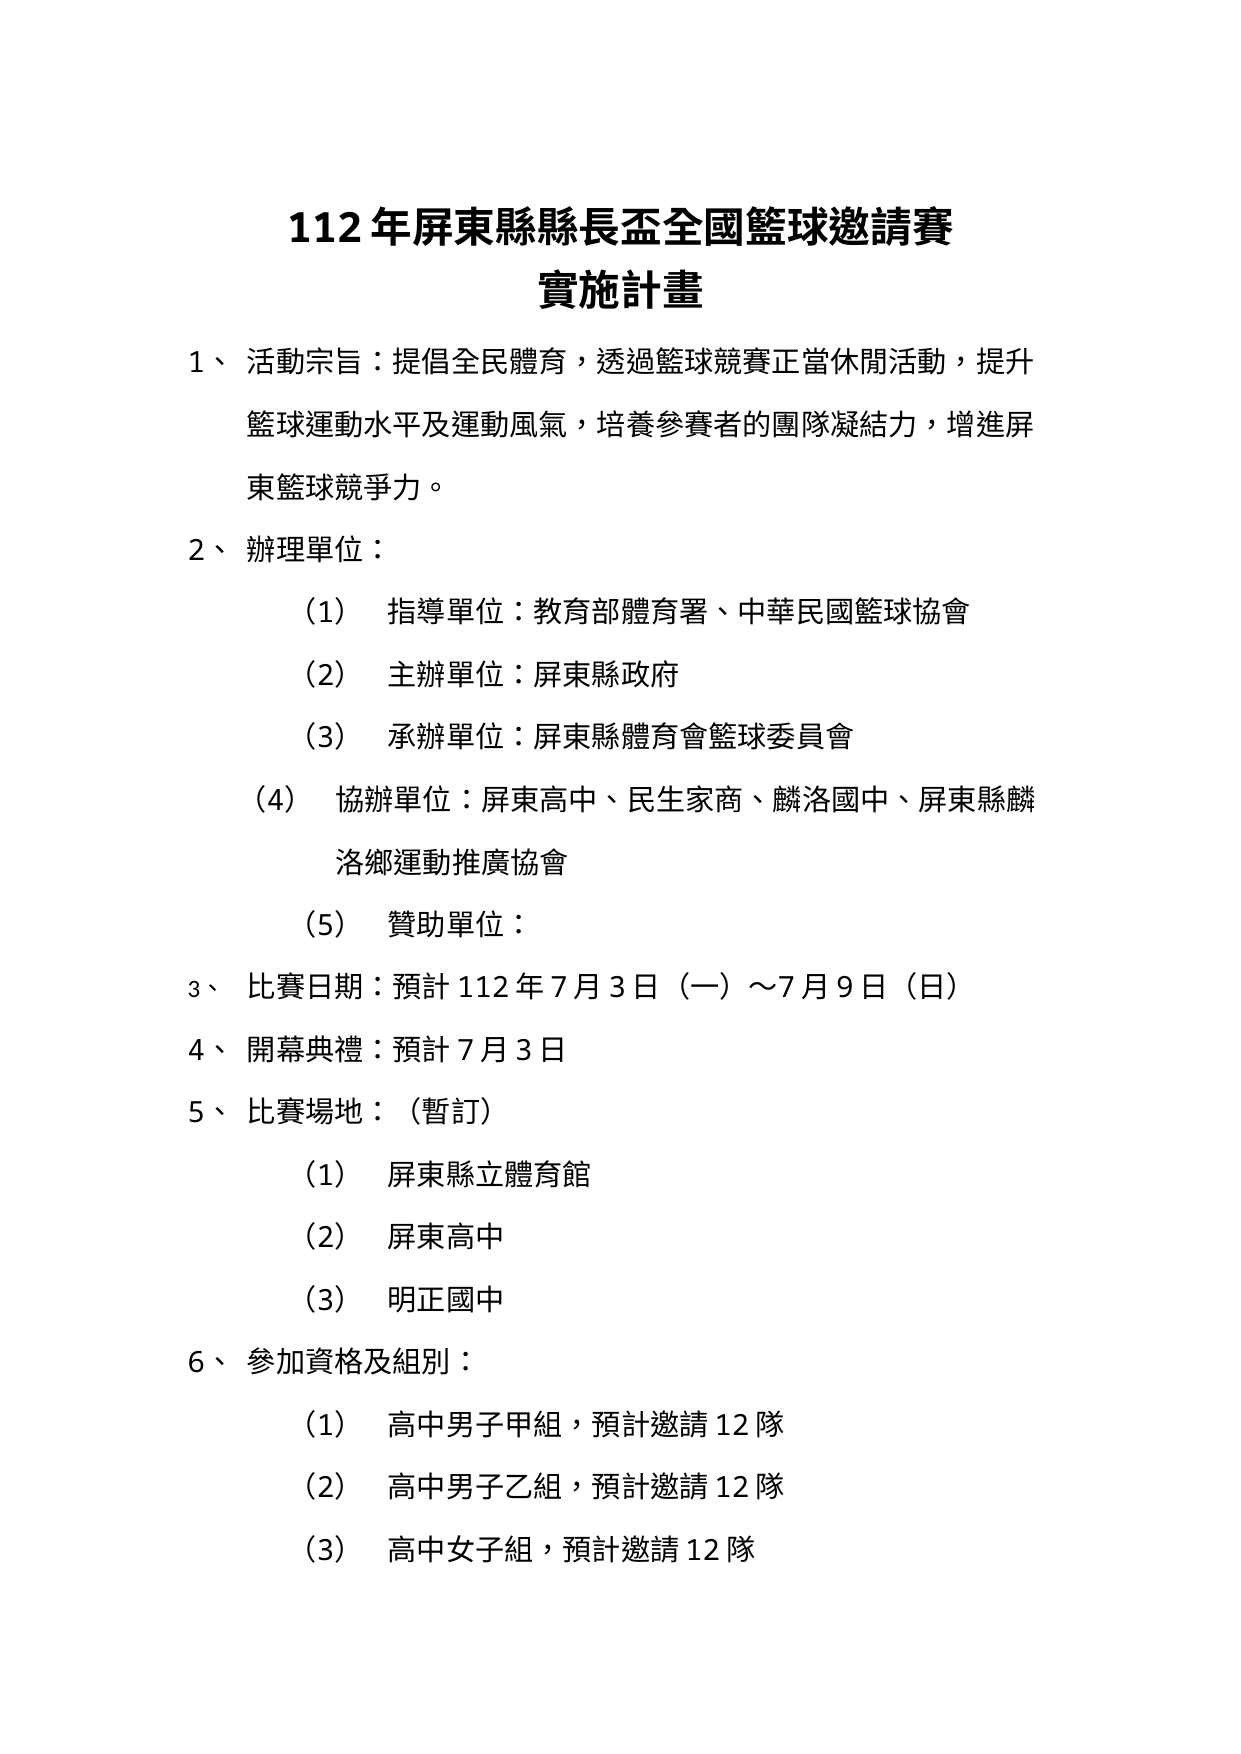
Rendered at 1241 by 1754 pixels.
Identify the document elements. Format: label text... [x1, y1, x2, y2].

list 高中男子乙組，預計邀請12隊 [287, 1444, 1053, 1506]
list 比賽日期：預計112年7月3日（一）～7月9日（日） [187, 944, 1053, 1006]
list 屏東縣立體育館 [287, 1131, 1053, 1194]
text 實施計畫 [187, 246, 1053, 308]
list 辦理單位： [187, 506, 1053, 569]
list 屏東高中 [287, 1194, 1053, 1256]
list 明正國中 [287, 1256, 1053, 1319]
list 參加資格及組別： [187, 1319, 1053, 1381]
list 高中女子組，預計邀請12隊 [287, 1506, 1053, 1569]
list 承辦單位：屏東縣體育會籃球委員會 [287, 694, 1053, 756]
list 高中男子甲組，預計邀請12隊 [287, 1381, 1053, 1444]
list 主辦單位：屏東縣政府 [287, 631, 1053, 694]
list 協辦單位：屏東高中、民生家商、麟洛國中、屏東縣麟洛鄉運動推廣協會 [237, 756, 1053, 881]
list 贊助單位： [287, 881, 1053, 944]
list 比賽場地：（暫訂） [187, 1069, 1053, 1131]
list 開幕典禮：預計7月3日 [187, 1006, 1053, 1069]
list 活動宗旨：提倡全民體育，透過籃球競賽正當休閒活動，提升籃球運動水平及運動風氣，培養參賽者的團隊凝結力，增進屏東籃球競爭力。 [187, 319, 1053, 506]
list 指導單位：教育部體育署、中華民國籃球協會 [287, 569, 1053, 631]
text 112年屏東縣縣長盃全國籃球邀請賽 [187, 183, 1053, 246]
